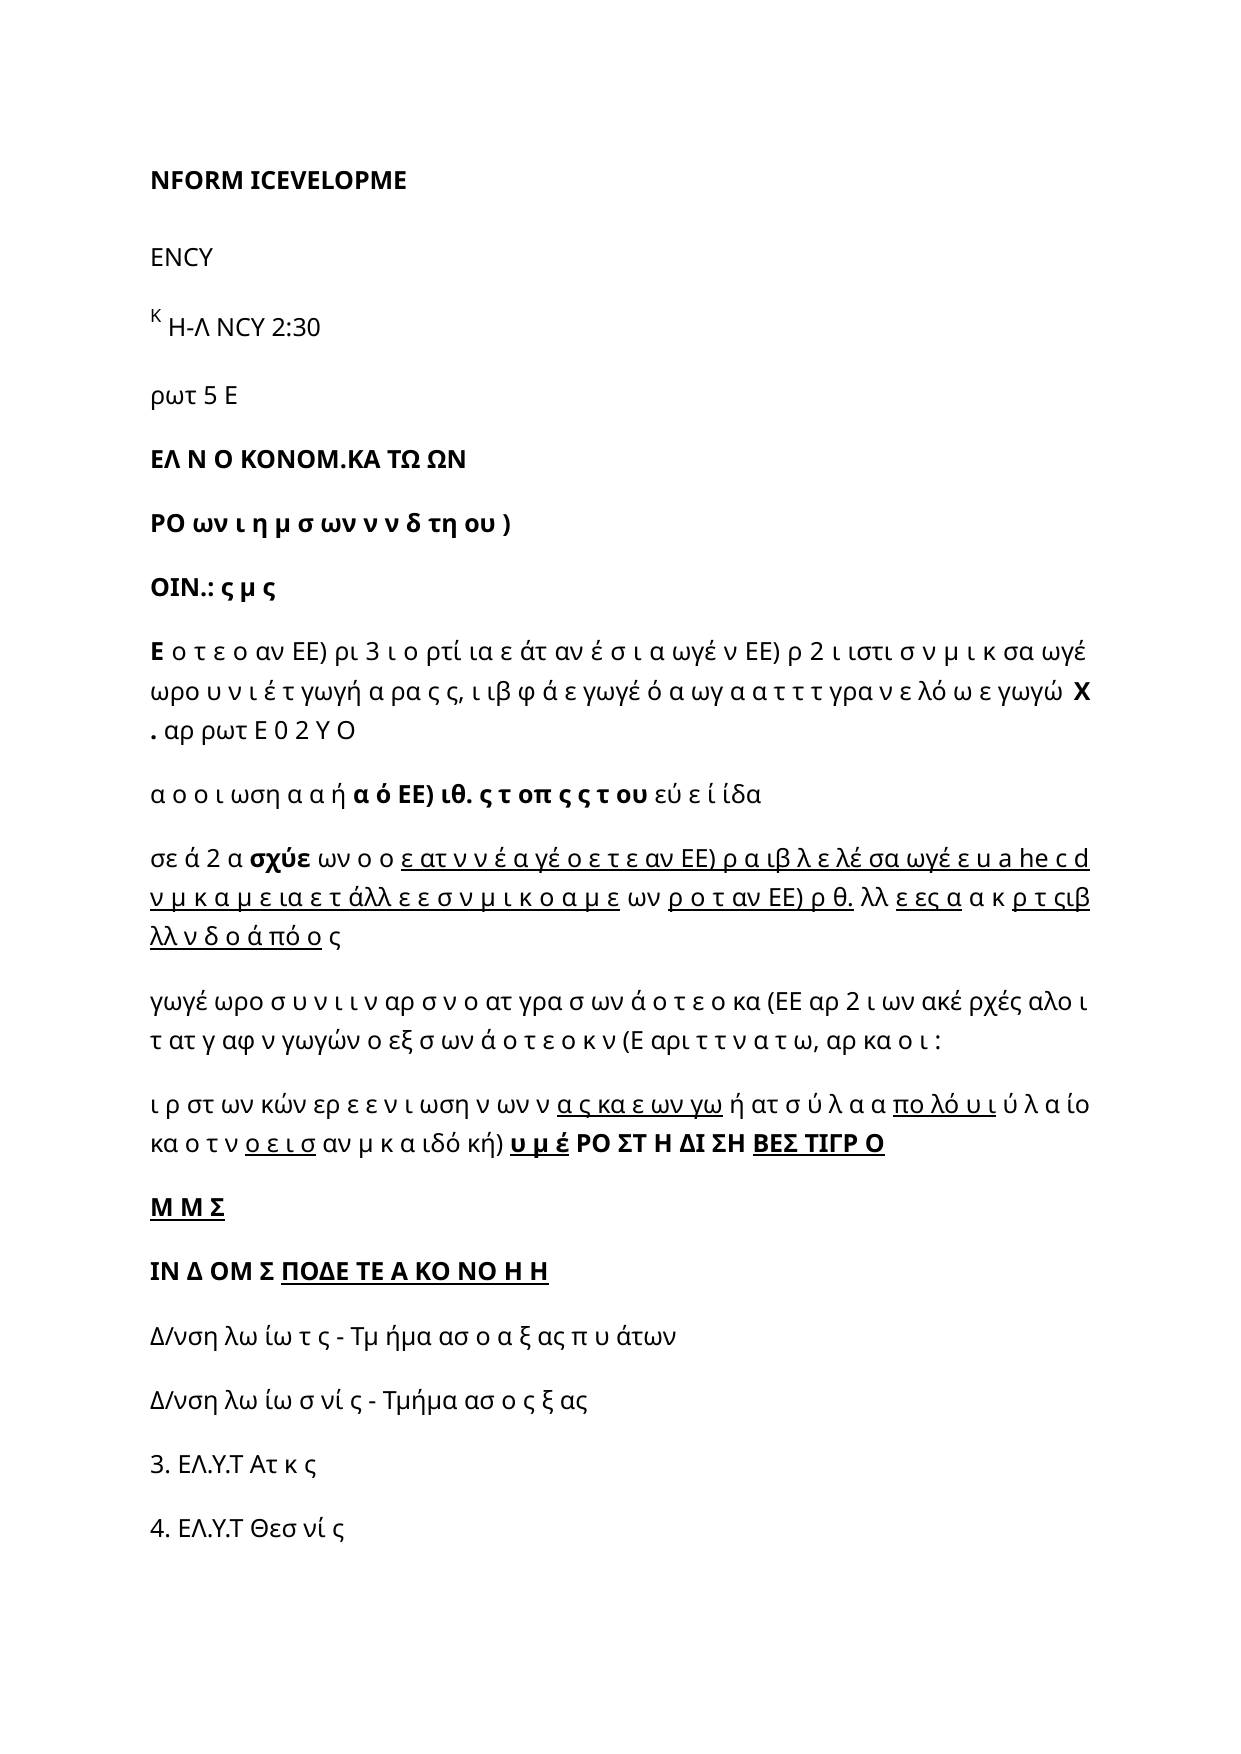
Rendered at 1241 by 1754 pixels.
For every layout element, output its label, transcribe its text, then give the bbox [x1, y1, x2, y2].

text Ε ο τ ε ο αν ΕΕ) ρι 3 ι ο ρτί ια ε άτ αν έ σ ι α ωγέ ν ΕΕ) ρ 2 ι ιστι σ ν μ ι κ σα ωγέ ωρο υ ν ι έ τ γωγή α ρα ς ς, ι ιβ φ ά ε γωγέ ό α ωγ α α τ τ τ γρα ν ε λό ω ε γωγώ Χ . αρ ρωτ Ε 0 2 Υ Ο [150, 634, 1090, 746]
text σε ά 2 α σχύε ων ο ο ε ατ ν ν έ α γέ ο ε τ ε αν ΕΕ) ρ α ιβ λ ε λέ σα ωγέ ε u a he c d ν μ κ α μ ε ια ε τ άλλ ε ε σ ν μ ι κ ο α μ ε ων ρ ο τ αν ΕΕ) ρ θ. λλ ε ες α α κ ρ τ ςιβ λλ ν δ ο ά πό ο ς [150, 841, 1090, 953]
text Μ Μ Σ [150, 1190, 1090, 1224]
text ρωτ 5 Ε [150, 377, 1090, 411]
text ΟΙΝ.: ς μ ς [150, 570, 1090, 604]
text ι ρ στ ων κών ερ ε ε ν ι ωση ν ων ν α ς κα ε ων γω ή ατ σ ύ λ α α πο λό υ ι ύ λ α ίο κα ο τ ν ο ε ι σ αν μ κ α ιδό κή) υ μ έ ΡΟ ΣΤ Η ΔΙ ΣΗ ΒΕΣ ΤΙΓΡ Ο [150, 1086, 1090, 1160]
text ΕΛ Ν Ο ΚΟΝΟΜ.ΚΑ ΤΩ ΩΝ [150, 441, 1090, 476]
text Δ/νση λω ίω σ νί ς - Τμήμα ασ ο ς ξ ας [150, 1382, 1090, 1416]
title NFORM ICEVELOPME [150, 162, 1090, 197]
text Δ/νση λω ίω τ ς - Τμ ήμα ασ ο α ξ ας π υ άτων [150, 1318, 1090, 1352]
text ENCY [150, 239, 1090, 273]
text ΙΝ Δ ΟΜ Σ ΠΟΔΕ ΤΕ Α ΚΟ ΝΟ Η Η [150, 1254, 1090, 1288]
text 4. ΕΛ.Υ.Τ Θεσ νί ς [150, 1511, 1090, 1545]
text ΡΟ ων ι η μ σ ων ν ν δ τη ου ) [150, 506, 1090, 540]
text α ο ο ι ωση α α ή α ό ΕΕ) ιθ. ς τ οπ ς ς τ ου εύ ε ί ίδα [150, 776, 1090, 811]
text 3. ΕΛ.Υ.Τ Ατ κ ς [150, 1446, 1090, 1481]
text Κ Η-Λ NCY 2:30 [150, 303, 1090, 346]
text γωγέ ωρο σ υ ν ι ι ν αρ σ ν ο ατ γρα σ ων ά ο τ ε ο κα (ΕΕ αρ 2 ι ων ακέ ρχές αλο ι τ ατ γ αφ ν γωγών ο εξ σ ων ά ο τ ε ο κ ν (Ε αρι τ τ ν α τ ω, αρ κα ο ι : [150, 983, 1090, 1056]
